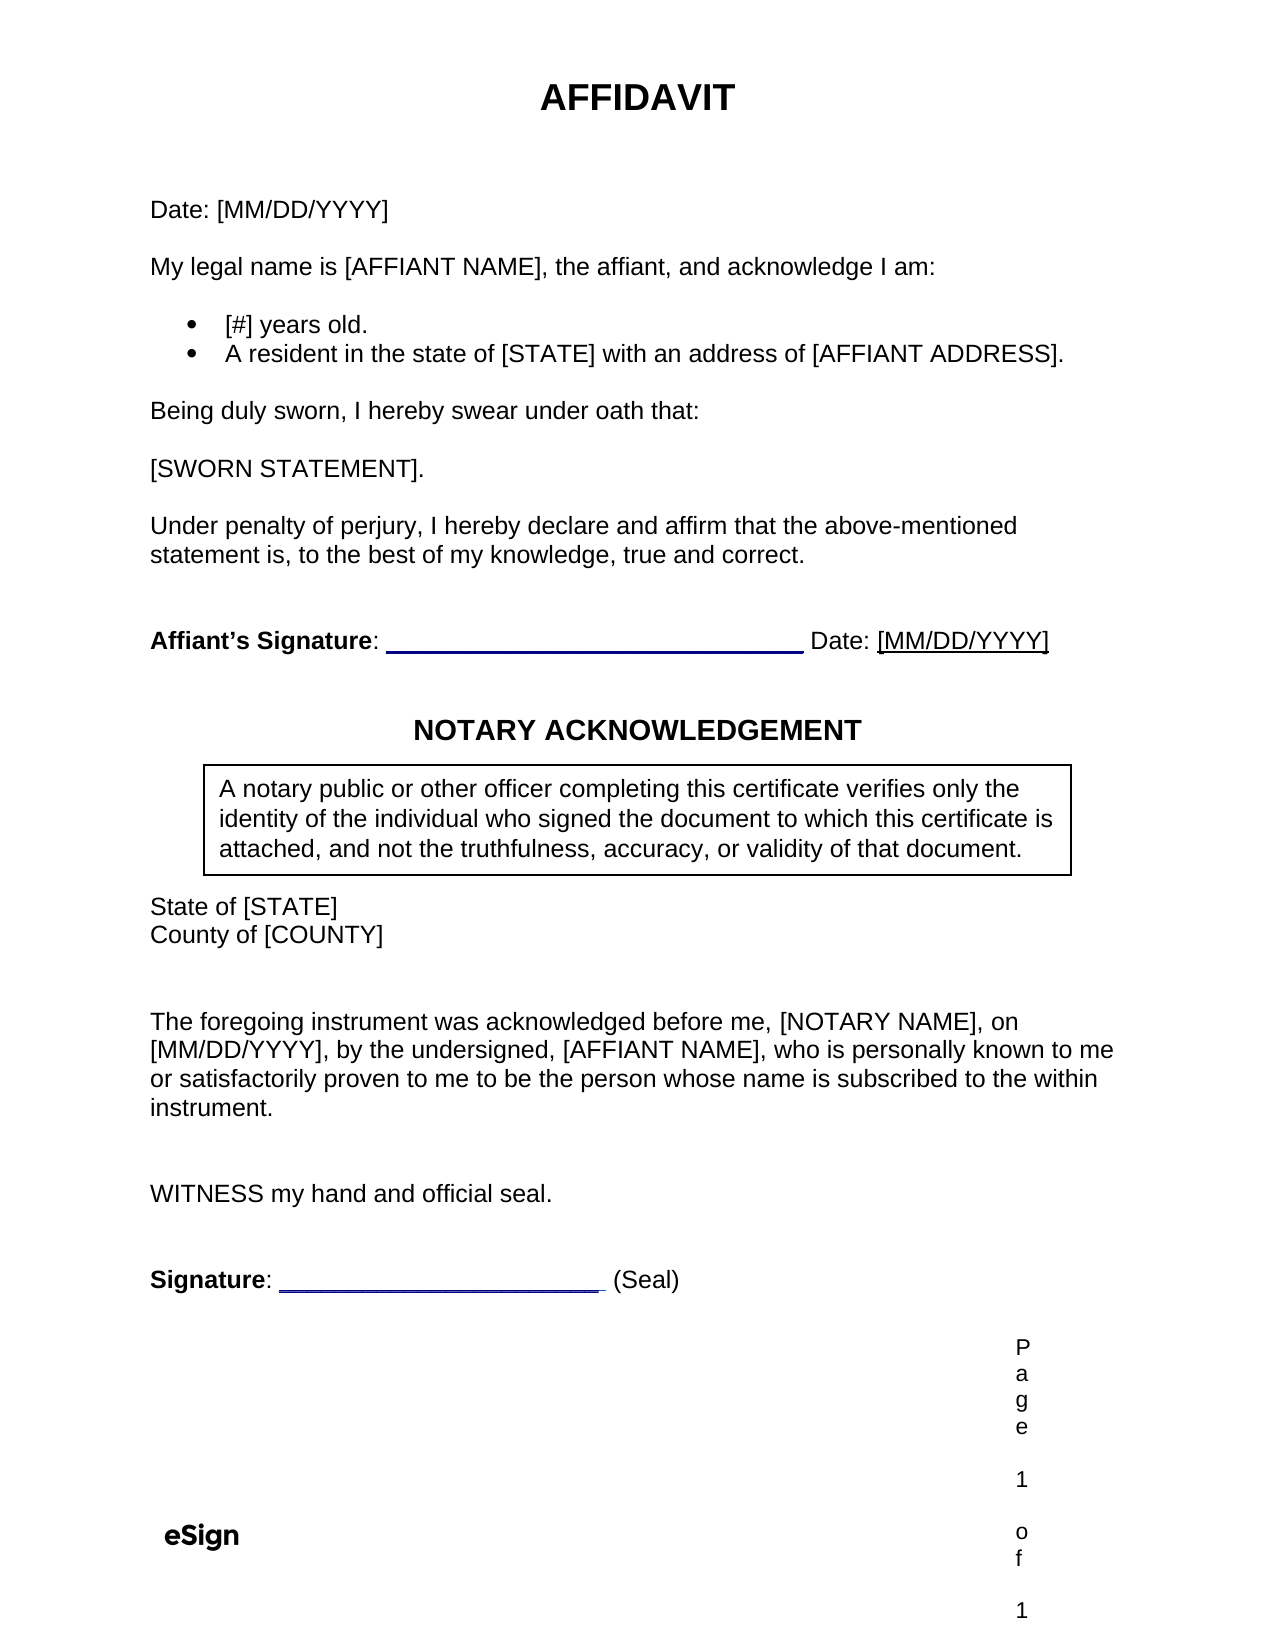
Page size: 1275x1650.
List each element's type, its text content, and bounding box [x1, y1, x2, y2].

text The foregoing instrument was acknowledged before me, [NOTARY NAME], on [MM/DD/YYYY], by the undersigned, [AFFIANT NAME], who is personally known to me or satisfactorily proven to me to be the person whose name is subscribed to the within instrument. [150, 1007, 1125, 1122]
text My legal name is [AFFIANT NAME], the affiant, and acknowledge I am: [150, 252, 1125, 281]
text Being duly sworn, I hereby swear under oath that: [150, 396, 1125, 425]
text County of [COUNTY] [150, 920, 1125, 949]
text Under penalty of perjury, I hereby declare and affirm that the above-mentioned statement is, to the best of my knowledge, true and correct. [150, 511, 1125, 569]
list [#] years old. [187, 310, 1125, 339]
list A resident in the state of [STATE] with an address of [AFFIANT ADDRESS]. [187, 339, 1125, 367]
subtitle NOTARY ACKNOWLEDGEMENT [150, 712, 1125, 746]
text State of [STATE] [150, 892, 1125, 920]
text [SWORN STATEMENT]. [150, 454, 1125, 482]
text WITNESS my hand and official seal. [150, 1179, 1125, 1208]
text AFFIDAVIT [150, 75, 1125, 118]
text Affiant’s Signature: ______________________________ Date: [MM/DD/YYYY] [150, 626, 1125, 655]
text Date: [MM/DD/YYYY] [150, 195, 1125, 223]
text Signature: _______________________ (Seal) [150, 1265, 1125, 1294]
